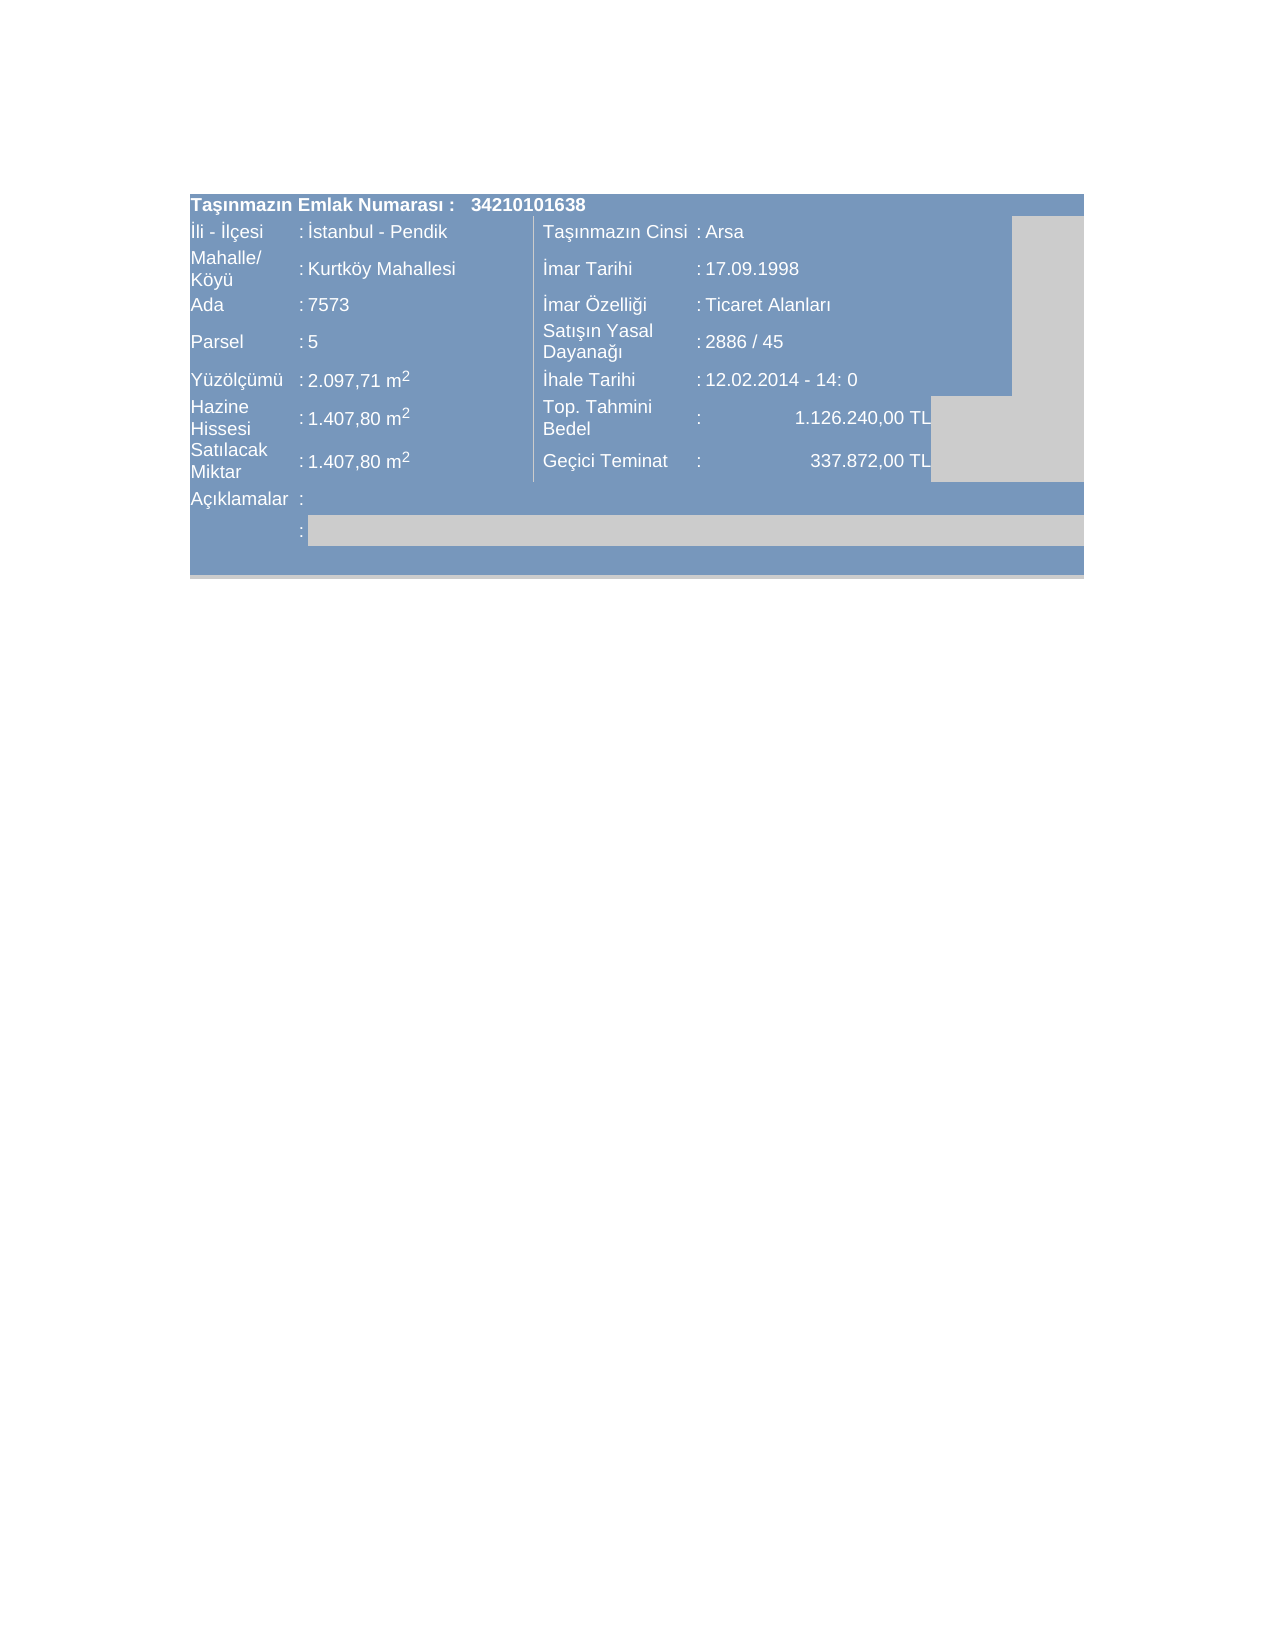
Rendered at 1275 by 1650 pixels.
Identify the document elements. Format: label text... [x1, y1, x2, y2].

table_cell Satılacak Miktar [190, 439, 299, 482]
table_cell : [299, 320, 308, 363]
table_cell : [696, 320, 705, 363]
table_cell İhale Tarihi [543, 363, 696, 396]
table_cell : [696, 363, 705, 396]
table_cell 2.097,71 m2 [308, 363, 533, 396]
table_cell 2886 / 45 [705, 320, 1012, 363]
table_cell [190, 515, 299, 546]
table_header [188, 191, 1087, 611]
table_cell 1.126.240,00 TL [705, 396, 931, 439]
table_header : [299, 216, 308, 247]
table_cell [534, 247, 543, 290]
table_cell 5 [308, 320, 533, 363]
table_cell [931, 396, 1012, 439]
table_cell [534, 290, 543, 320]
table_cell Satışın Yasal Dayanağı [543, 320, 696, 363]
table_cell 17.09.1998 [705, 247, 1012, 290]
table_header [534, 216, 543, 247]
table_cell [1012, 320, 1084, 363]
table_cell [1012, 439, 1084, 482]
table_cell Açıklamalar [190, 482, 299, 515]
table_cell Parsel [190, 320, 299, 363]
table_cell : [299, 482, 308, 515]
table_cell Kurtköy Mahallesi [308, 247, 533, 290]
table_header Arsa [705, 216, 1012, 247]
table_cell [534, 396, 543, 439]
table_cell [534, 439, 543, 482]
table_cell [1012, 396, 1084, 439]
table_cell İmar Tarihi [543, 247, 696, 290]
table_cell [190, 575, 1084, 579]
table_cell 1.407,80 m2 [308, 439, 533, 482]
table_cell Hazine Hissesi [190, 396, 299, 439]
table_cell : [299, 439, 308, 482]
table_cell Yüzölçümü [190, 363, 299, 396]
table_cell [308, 482, 1084, 515]
table_header [1012, 216, 1084, 247]
table_cell : [299, 290, 308, 320]
table_cell : [696, 290, 705, 320]
table_cell [534, 363, 543, 396]
table_cell [534, 320, 543, 363]
table_cell 12.02.2014 - 14: 0 [705, 363, 1012, 396]
table_cell [1012, 363, 1084, 396]
table_cell Geçici Teminat [543, 439, 696, 482]
table_cell : [696, 439, 705, 482]
table_header Taşınmazın Cinsi [543, 216, 696, 247]
table_cell : [299, 363, 308, 396]
table_cell [1012, 290, 1084, 320]
table_header Taşınmazın Emlak Numarası : 34210101638 [190, 194, 1084, 216]
table_cell 337.872,00 TL [705, 439, 931, 482]
table_header İli - İlçesi [190, 216, 299, 247]
table_header : [696, 216, 705, 247]
table_cell [1012, 247, 1084, 290]
table_cell Mahalle/Köyü [190, 247, 299, 290]
table_cell : [696, 396, 705, 439]
table_cell : [299, 247, 308, 290]
table_cell Ada [190, 290, 299, 320]
table_cell İmar Özelliği [543, 290, 696, 320]
table_cell 1.407,80 m2 [308, 396, 533, 439]
table_header [190, 546, 1084, 575]
table_cell Ticaret Alanları [705, 290, 1012, 320]
table_cell Top. Tahmini Bedel [543, 396, 696, 439]
table_cell 7573 [308, 290, 533, 320]
table_cell : [696, 247, 705, 290]
table_header İstanbul - Pendik [308, 216, 533, 247]
table_cell [931, 439, 1012, 482]
table_cell [308, 515, 1084, 546]
table_cell : [299, 515, 308, 546]
table_cell : [299, 396, 308, 439]
